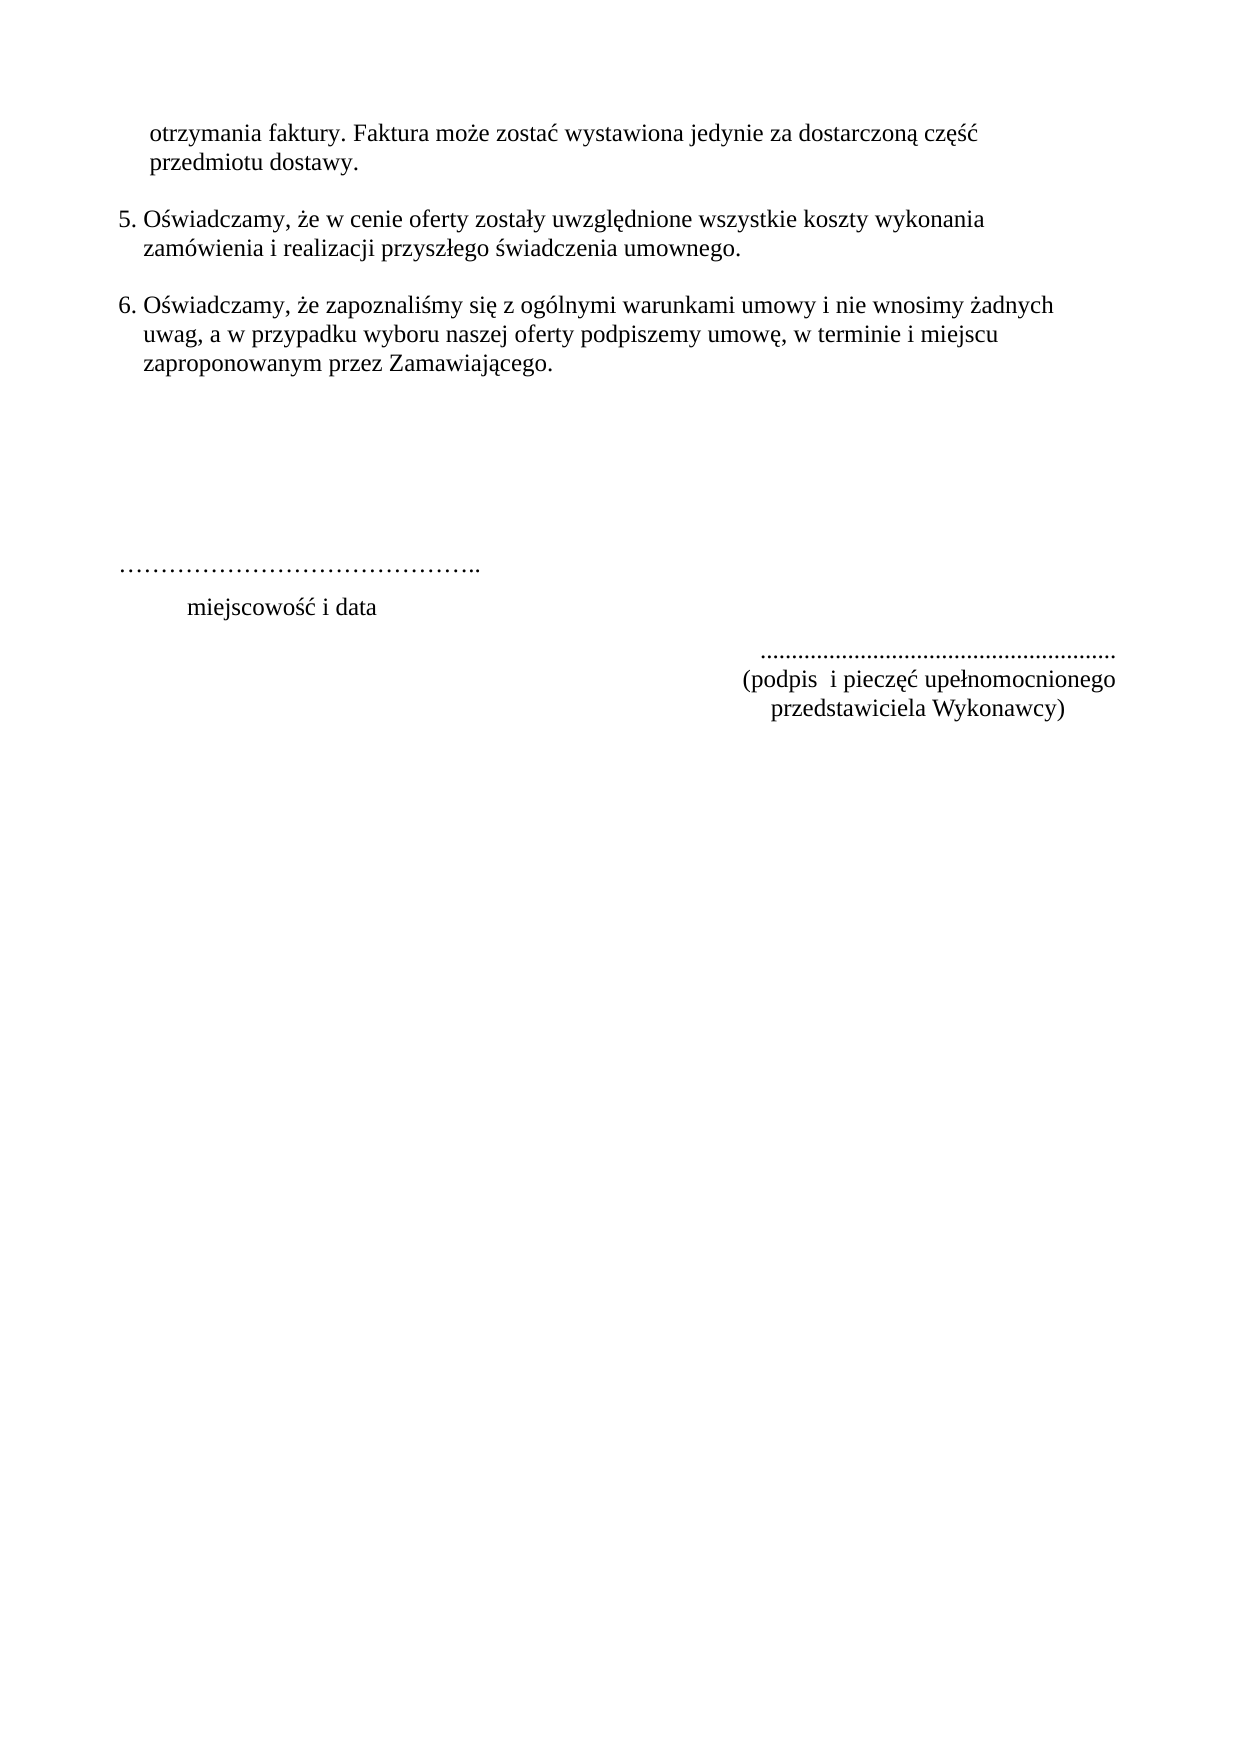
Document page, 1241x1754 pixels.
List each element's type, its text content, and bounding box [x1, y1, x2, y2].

text miejscowość i data [118, 592, 1122, 621]
text zaproponowanym przez Zamawiającego. [118, 348, 1122, 377]
text (podpis i pieczęć upełnomocnionego [0, 664, 1122, 693]
text 6. Oświadczamy, że zapoznaliśmy się z ogólnymi warunkami umowy i nie wnosimy żadnych [118, 291, 1122, 319]
text 5. Oświadczamy, że w cenie oferty zostały uwzględnione wszystkie koszty wykonania [118, 204, 1122, 233]
text …………………………………….. [118, 549, 1122, 578]
text uwag, a w przypadku wyboru naszej oferty podpiszemy umowę, w terminie i miejscu [118, 319, 1122, 348]
text ......................................................... [118, 636, 1122, 664]
text otrzymania faktury. Faktura może zostać wystawiona jedynie za dostarczoną część [118, 118, 1122, 147]
text przedmiotu dostawy. [118, 147, 1122, 176]
text zamówienia i realizacji przyszłego świadczenia umownego. [118, 233, 1122, 262]
text przedstawiciela Wykonawcy) [708, 693, 1122, 722]
